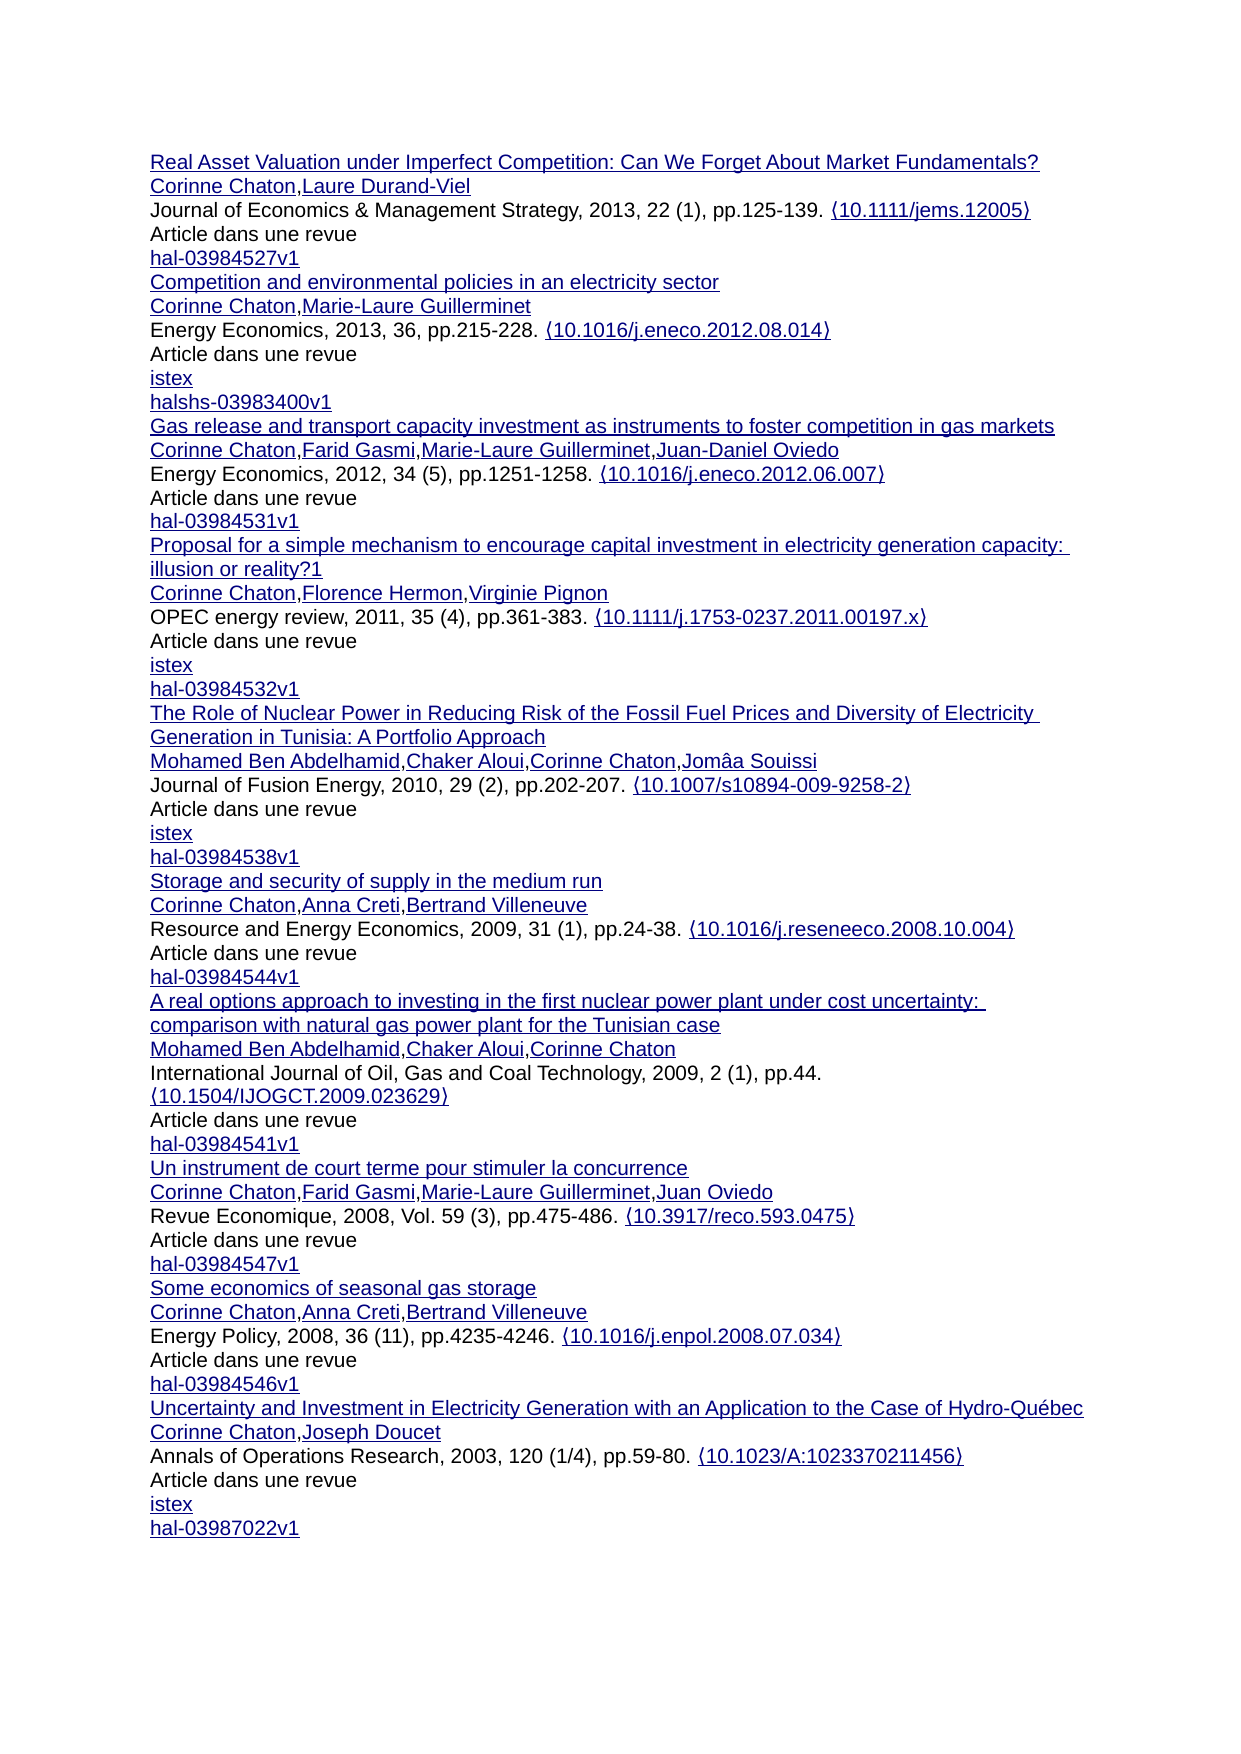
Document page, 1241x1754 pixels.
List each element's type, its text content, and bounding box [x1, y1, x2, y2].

table_cell Un instrument de court terme pour stimuler la concurrence Corinne Chaton,Farid Gasmi,Marie-Laure Guillerminet,Juan Oviedo Revue Economique, 2008, Vol. 59 (3), pp.475-486. ⟨10.3917/reco.593.0475⟩ Article dans une revue hal-03984547v1 [150, 1156, 1090, 1276]
table_cell Real Asset Valuation under Imperfect Competition: Can We Forget About Market Fundamentals? Corinne Chaton,Laure Durand-Viel Journal of Economics & Management Strategy, 2013, 22 (1), pp.125-139. ⟨10.1111/jems.12005⟩ Article dans une revue hal-03984527v1 [150, 150, 1090, 270]
table_cell Some economics of seasonal gas storage Corinne Chaton,Anna Creti,Bertrand Villeneuve Energy Policy, 2008, 36 (11), pp.4235-4246. ⟨10.1016/j.enpol.2008.07.034⟩ Article dans une revue hal-03984546v1 [150, 1276, 1090, 1396]
table_cell Gas release and transport capacity investment as instruments to foster competition in gas markets Corinne Chaton,Farid Gasmi,Marie-Laure Guillerminet,Juan-Daniel Oviedo Energy Economics, 2012, 34 (5), pp.1251-1258. ⟨10.1016/j.eneco.2012.06.007⟩ Article dans une revue hal-03984531v1 [150, 414, 1090, 533]
table_cell Proposal for a simple mechanism to encourage capital investment in electricity generation capacity: illusion or reality?1 Corinne Chaton,Florence Hermon,Virginie Pignon OPEC energy review, 2011, 35 (4), pp.361-383. ⟨10.1111/j.1753-0237.2011.00197.x⟩ Article dans une revue istex hal-03984532v1 [150, 533, 1090, 701]
table_cell A real options approach to investing in the first nuclear power plant under cost uncertainty: comparison with natural gas power plant for the Tunisian case Mohamed Ben Abdelhamid,Chaker Aloui,Corinne Chaton International Journal of Oil, Gas and Coal Technology, 2009, 2 (1), pp.44. ⟨10.1504/IJOGCT.2009.023629⟩ Article dans une revue hal-03984541v1 [150, 989, 1090, 1156]
table_cell The Role of Nuclear Power in Reducing Risk of the Fossil Fuel Prices and Diversity of Electricity Generation in Tunisia: A Portfolio Approach Mohamed Ben Abdelhamid,Chaker Aloui,Corinne Chaton,Jomâa Souissi Journal of Fusion Energy, 2010, 29 (2), pp.202-207. ⟨10.1007/s10894-009-9258-2⟩ Article dans une revue istex hal-03984538v1 [150, 701, 1090, 869]
table_cell Uncertainty and Investment in Electricity Generation with an Application to the Case of Hydro-Québec Corinne Chaton,Joseph Doucet Annals of Operations Research, 2003, 120 (1/4), pp.59-80. ⟨10.1023/A:1023370211456⟩ Article dans une revue istex hal-03987022v1 [150, 1396, 1090, 1539]
table_cell Competition and environmental policies in an electricity sector Corinne Chaton,Marie-Laure Guillerminet Energy Economics, 2013, 36, pp.215-228. ⟨10.1016/j.eneco.2012.08.014⟩ Article dans une revue istex halshs-03983400v1 [150, 270, 1090, 413]
table_cell Storage and security of supply in the medium run Corinne Chaton,Anna Creti,Bertrand Villeneuve Resource and Energy Economics, 2009, 31 (1), pp.24-38. ⟨10.1016/j.reseneeco.2008.10.004⟩ Article dans une revue hal-03984544v1 [150, 869, 1090, 988]
